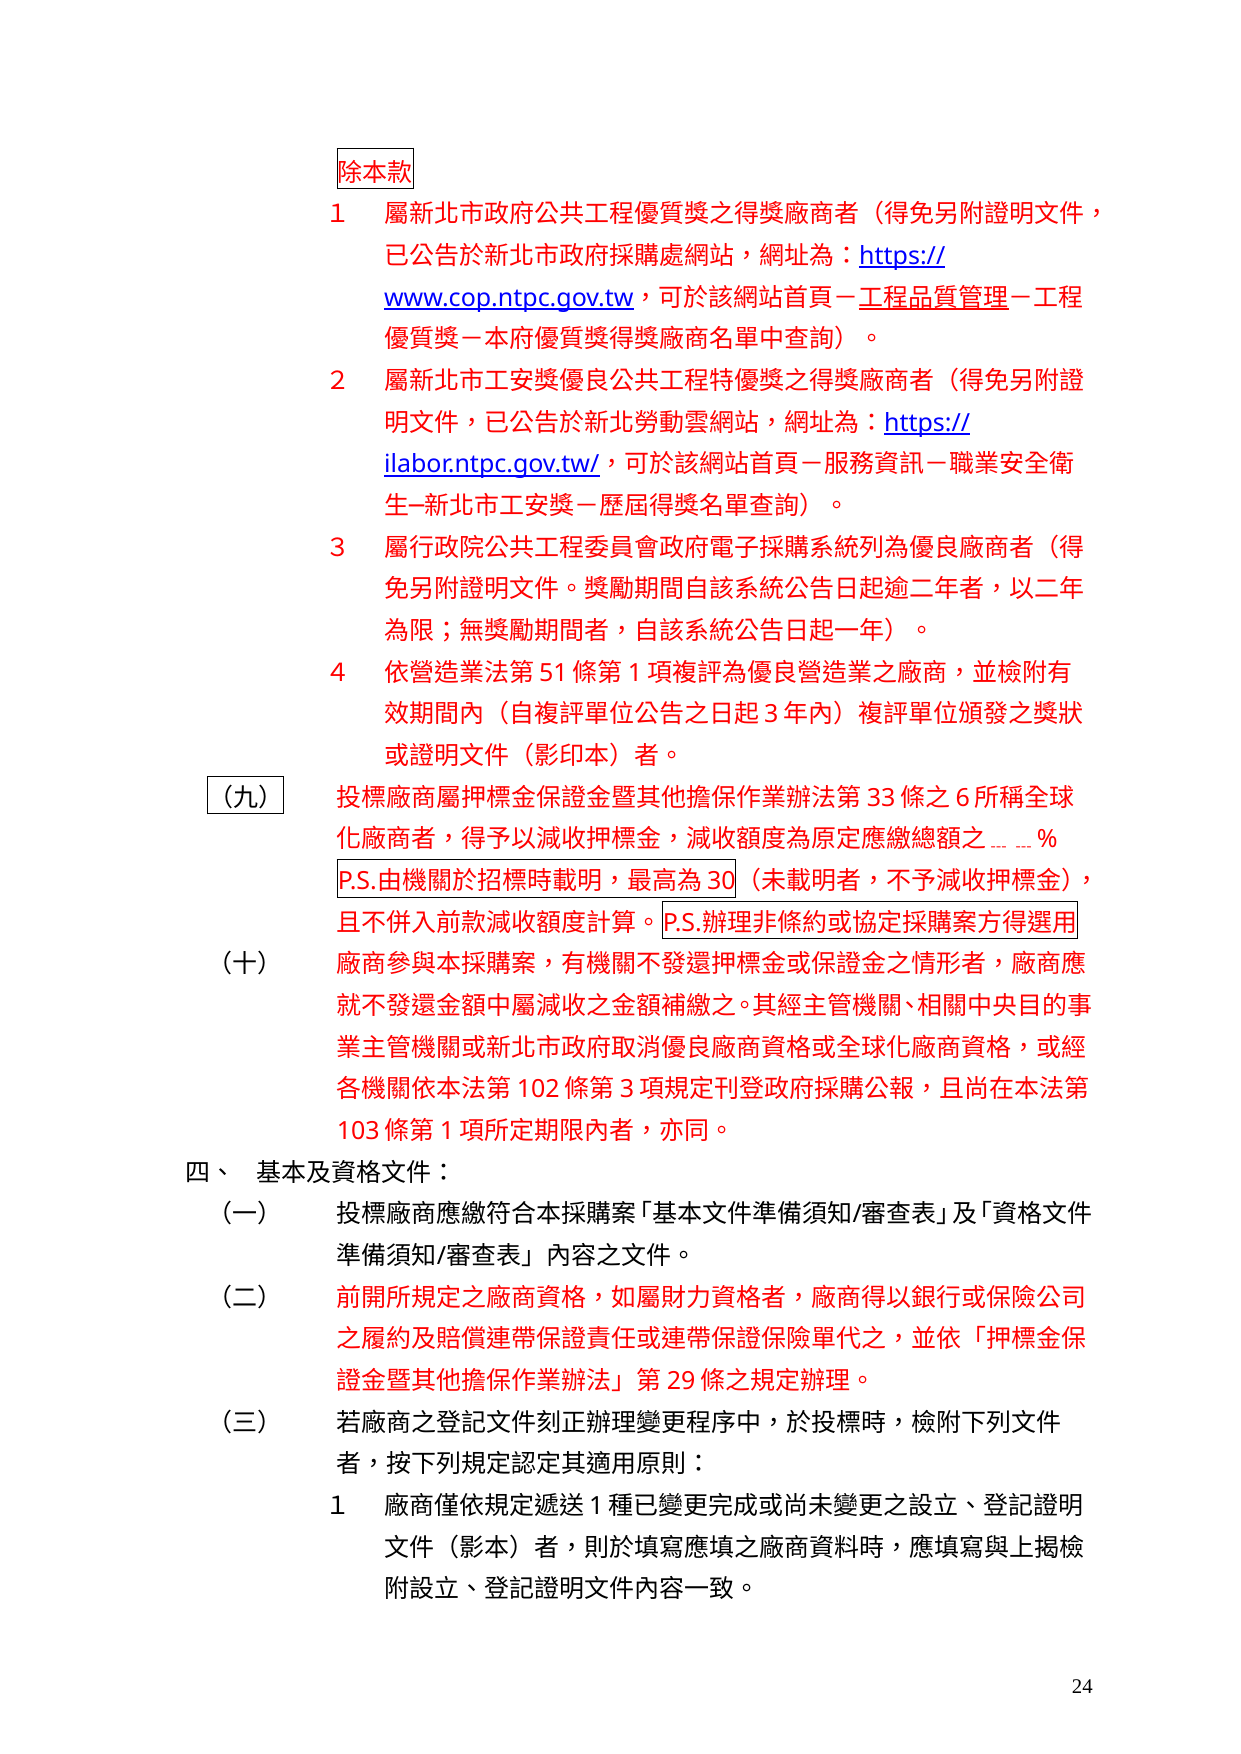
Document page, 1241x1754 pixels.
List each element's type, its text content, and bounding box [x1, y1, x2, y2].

subtitle 投標廠商屬押標金保證金暨其他擔保作業辦法第33條之6所稱全球化廠商者，得予以減收押標金，減收額度為原定應繳總額之﹍﹍% P.S.由機關於招標時載明，最高為30（未載明者，不予減收押標金），且不併入前款減收額度計算。P.S.辦理非條約或協定採購案方得選用 [207, 773, 1092, 939]
subtitle 符合下列規定之一之優良廠商，於獎勵期間，准予該等廠商減半繳納押標金：P.S.為鼓勵優良廠商參與投標，除有特殊理由外，不宜刪除本款 [414, 148, 1079, 189]
subtitle 前開所規定之廠商資格，如屬財力資格者，廠商得以銀行或保險公司之履約及賠償連帶保證責任或連帶保證保險單代之，並依「押標金保證金暨其他擔保作業辦法」第29條之規定辦理。 [207, 1273, 1092, 1398]
subtitle 若廠商之登記文件刻正辦理變更程序中，於投標時，檢附下列文件者，按下列規定認定其適用原則： [207, 1398, 1079, 1481]
subtitle 依營造業法第51條第1項複評為優良營造業之廠商，並檢附有效期間內（自複評單位公告之日起3年內）複評單位頒發之獎狀或證明文件（影印本）者。 [325, 648, 1092, 773]
subtitle 屬新北市政府公共工程優質獎之得獎廠商者（得免另附證明文件，已公告於新北市政府採購處網站，網址為：https://www.cop.ntpc.gov.tw，可於該網站首頁－工程品質管理－工程優質獎－本府優質獎得獎廠商名單中查詢）。 [325, 189, 1092, 356]
subtitle 廠商參與本採購案，有機關不發還押標金或保證金之情形者，廠商應就不發還金額中屬減收之金額補繳之。其經主管機關、相關中央目的事業主管機關或新北市政府取消優良廠商資格或全球化廠商資格，或經各機關依本法第102條第3項規定刊登政府採購公報，且尚在本法第103條第1項所定期限內者，亦同。 [207, 939, 1092, 1148]
subtitle 屬新北市工安獎優良公共工程特優獎之得獎廠商者（得免另附證明文件，已公告於新北勞動雲網站，網址為：https://ilabor.ntpc.gov.tw/，可於該網站首頁－服務資訊－職業安全衛生­­­─新北市工安獎－歷屆得獎名單查詢）。 [325, 356, 1092, 523]
subtitle 符合下列規定之一之優良廠商，於獎勵期間，准予該等廠商減半繳納押標金：P.S.為鼓勵優良廠商參與投標，除有特殊理由外，不宜刪除本款 [338, 149, 413, 188]
subtitle 投標廠商應繳符合本採購案「基本文件準備須知/審查表」及「資格文件準備須知/審查表」內容之文件。 [207, 1189, 1092, 1273]
subtitle 廠商僅依規定遞送1種已變更完成或尚未變更之設立、登記證明文件（影本）者，則於填寫應填之廠商資料時，應填寫與上揭檢附設立、登記證明文件內容一致。 [325, 1481, 1092, 1606]
subtitle 基本及資格文件： [185, 1148, 1092, 1189]
subtitle 屬行政院公共工程委員會政府電子採購系統列為優良廠商者（得免另附證明文件。獎勵期間自該系統公告日起逾二年者，以二年為限；無獎勵期間者，自該系統公告日起一年）。 [325, 523, 1092, 648]
subtitle 符合下列規定之一之優良廠商，於獎勵期間，准予該等廠商減半繳納押標金：P.S.為鼓勵優良廠商參與投標，除有特殊理由外，不宜刪除本款 [207, 148, 337, 189]
